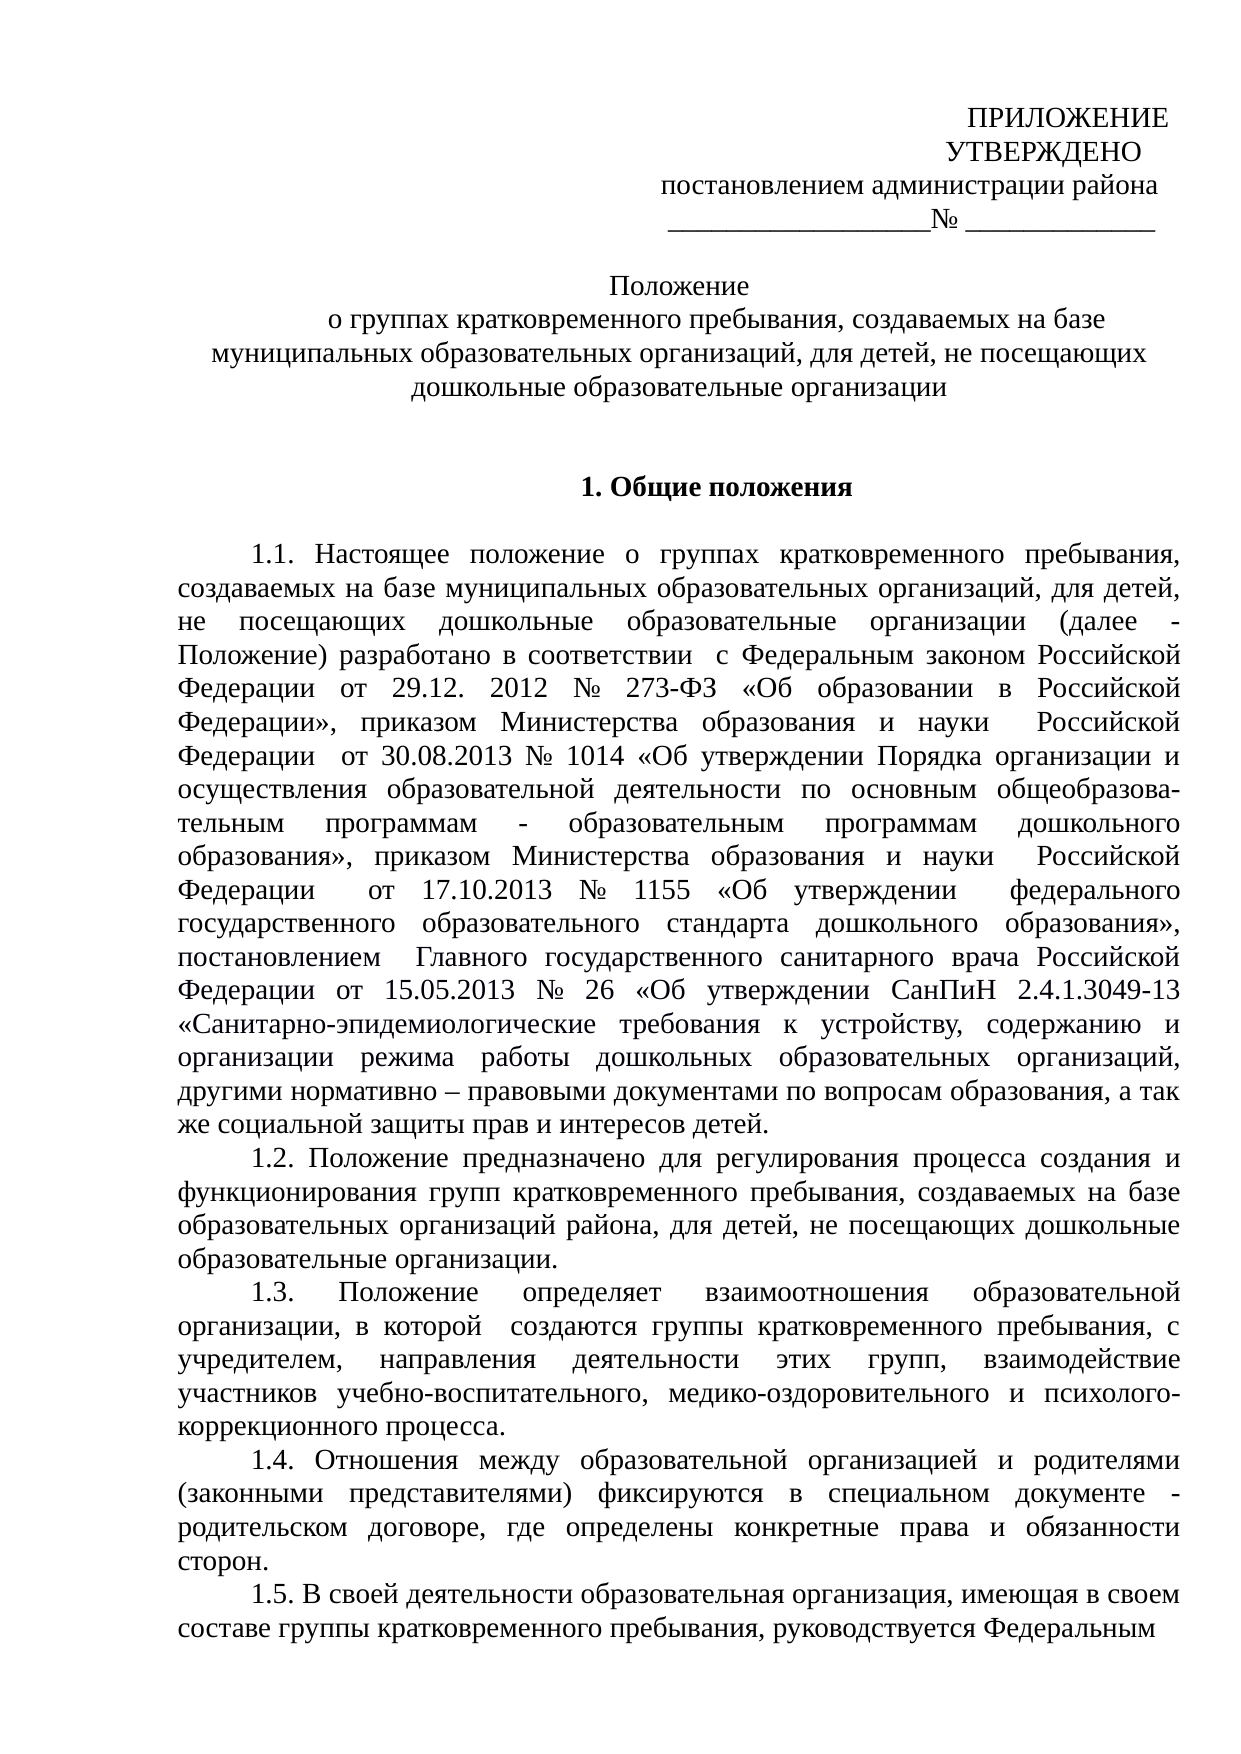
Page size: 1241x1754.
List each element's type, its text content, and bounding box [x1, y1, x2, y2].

text о группах кратковременного пребывания, создаваемых на базе муниципальных образовательных организаций, для детей, не посещающих дошкольные образовательные организации [177, 302, 1181, 402]
text 1.4. Отношения между образовательной организацией и родителями (законными представителями) фиксируются в специальном документе - родительском договоре, где определены конкретные права и обязанности сторон. [177, 1442, 1181, 1576]
text __________________№ _____________ [177, 201, 1181, 234]
text УТВЕРЖДЕНО [177, 134, 1181, 167]
text 1.2. Положение предназначено для регулирования процесса создания и функционирования групп кратковременного пребывания, создаваемых на базе образовательных организаций района, для детей, не посещающих дошкольные образовательные организации. [177, 1140, 1181, 1274]
text 1.5. В своей деятельности образовательная организация, имеющая в своем составе группы кратковременного пребывания, руководствуется Федеральным [177, 1576, 1181, 1643]
text постановлением администрации района [177, 167, 1181, 201]
text 1.1. Настоящее положение о группах кратковременного пребывания, создаваемых на базе муниципальных образовательных организаций, для детей, не посещающих дошкольные образовательные организации (далее - Положение) разработано в соответствии с Федеральным законом Российской Федерации от 29.12. 2012 № 273-ФЗ «Об образовании в Российской Федерации», приказом Министерства образования и науки Российской Федерации от 30.08.2013 № 1014 «Об утверждении Порядка организации и осуществления образовательной деятельности по основным общеобразова-тельным программам - образовательным программам дошкольного образования», приказом Министерства образования и науки Российской Федерации от 17.10.2013 № 1155 «Об утверждении федерального государственного образовательного стандарта дошкольного образования», постановлением Главного государственного санитарного врача Российской Федерации от 15.05.2013 № 26 «Об утверждении СанПиН 2.4.1.3049-13 «Санитарно-эпидемиологические требования к устройству, содержанию и организации режима работы дошкольных образовательных организаций, другими нормативно – правовыми документами по вопросам образования, а так же социальной защиты прав и интересов детей. [177, 536, 1181, 1140]
text Положение [177, 268, 1181, 302]
text 1. Общие положения [177, 469, 1181, 503]
text ПРИЛОЖЕНИЕ [177, 100, 1181, 134]
text 1.3. Положение определяет взаимоотношения образовательной организации, в которой создаются группы кратковременного пребывания, с учредителем, направления деятельности этих групп, взаимодействие участников учебно-воспитательного, медико-оздоровительного и психолого-коррекционного процесса. [177, 1274, 1181, 1442]
